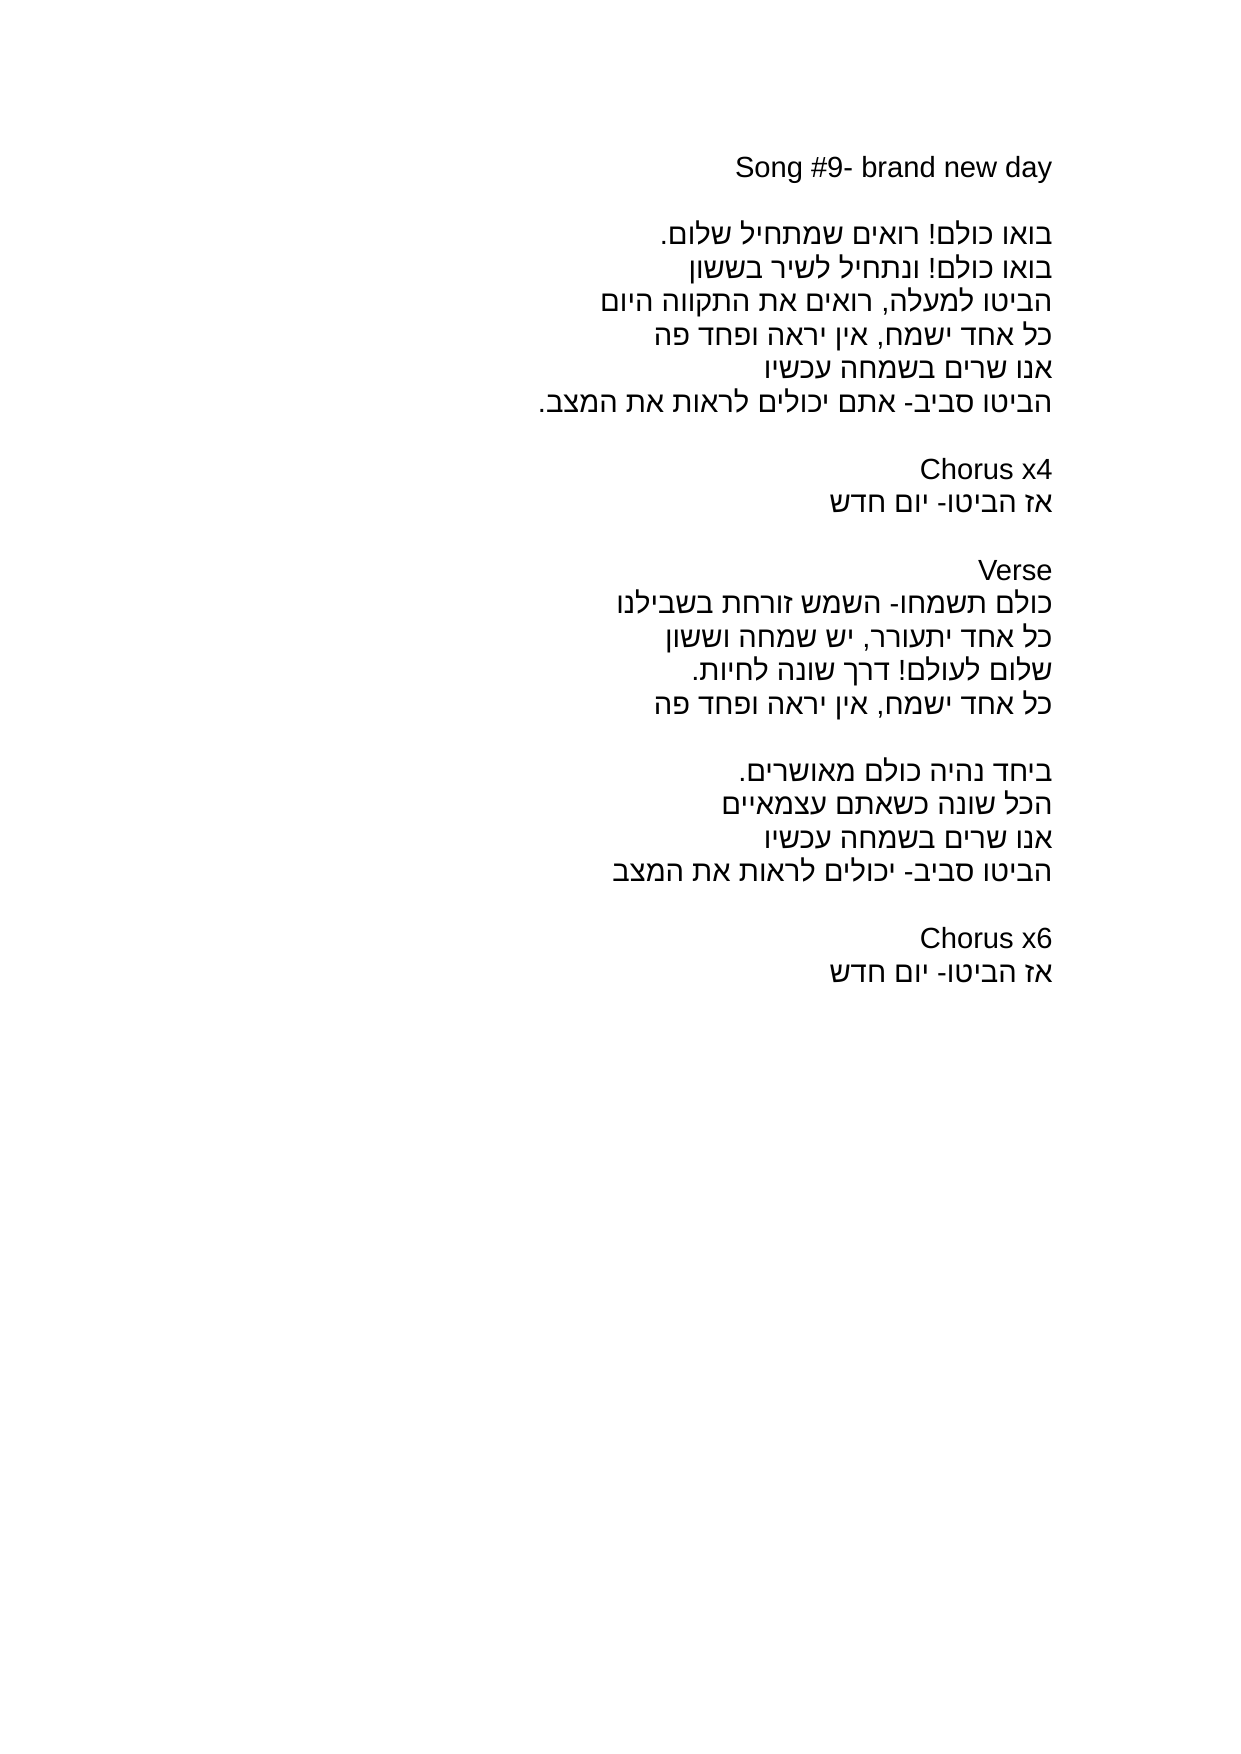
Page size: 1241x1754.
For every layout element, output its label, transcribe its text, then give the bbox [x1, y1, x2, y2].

text Chorus x4 [187, 452, 1053, 485]
text ביחד נהיה כולם מאושרים. [187, 754, 1053, 787]
text כל אחד ישמח, אין יראה ופחד פה [187, 687, 1053, 720]
text כל אחד ישמח, אין יראה ופחד פה [187, 318, 1053, 351]
text Verse [187, 552, 1053, 586]
text כל אחד יתעורר, יש שמחה וששון [187, 619, 1053, 653]
text אז הביטו- יום חדש [187, 485, 1053, 519]
text כולם תשמחו- השמש זורחת בשבילנו [187, 586, 1053, 619]
text הביטו סביב- אתם יכולים לראות את המצב. [187, 385, 1053, 418]
text Chorus x6 [187, 921, 1053, 955]
text הביטו למעלה, רואים את התקווה היום [187, 284, 1053, 318]
text שלום לעולם! דרך שונה לחיות. [187, 653, 1053, 687]
text אנו שרים בשמחה עכשיו [187, 821, 1053, 854]
text Song #9- brand new day [187, 150, 1053, 183]
text אז הביטו- יום חדש [187, 955, 1053, 988]
text הכל שונה כשאתם עצמאיים [187, 787, 1053, 821]
text הביטו סביב- יכולים לראות את המצב [187, 854, 1053, 888]
text בואו כולם! רואים שמתחיל שלום. [187, 217, 1053, 251]
text בואו כולם! ונתחיל לשיר בששון [187, 251, 1053, 284]
text אנו שרים בשמחה עכשיו [187, 351, 1053, 385]
